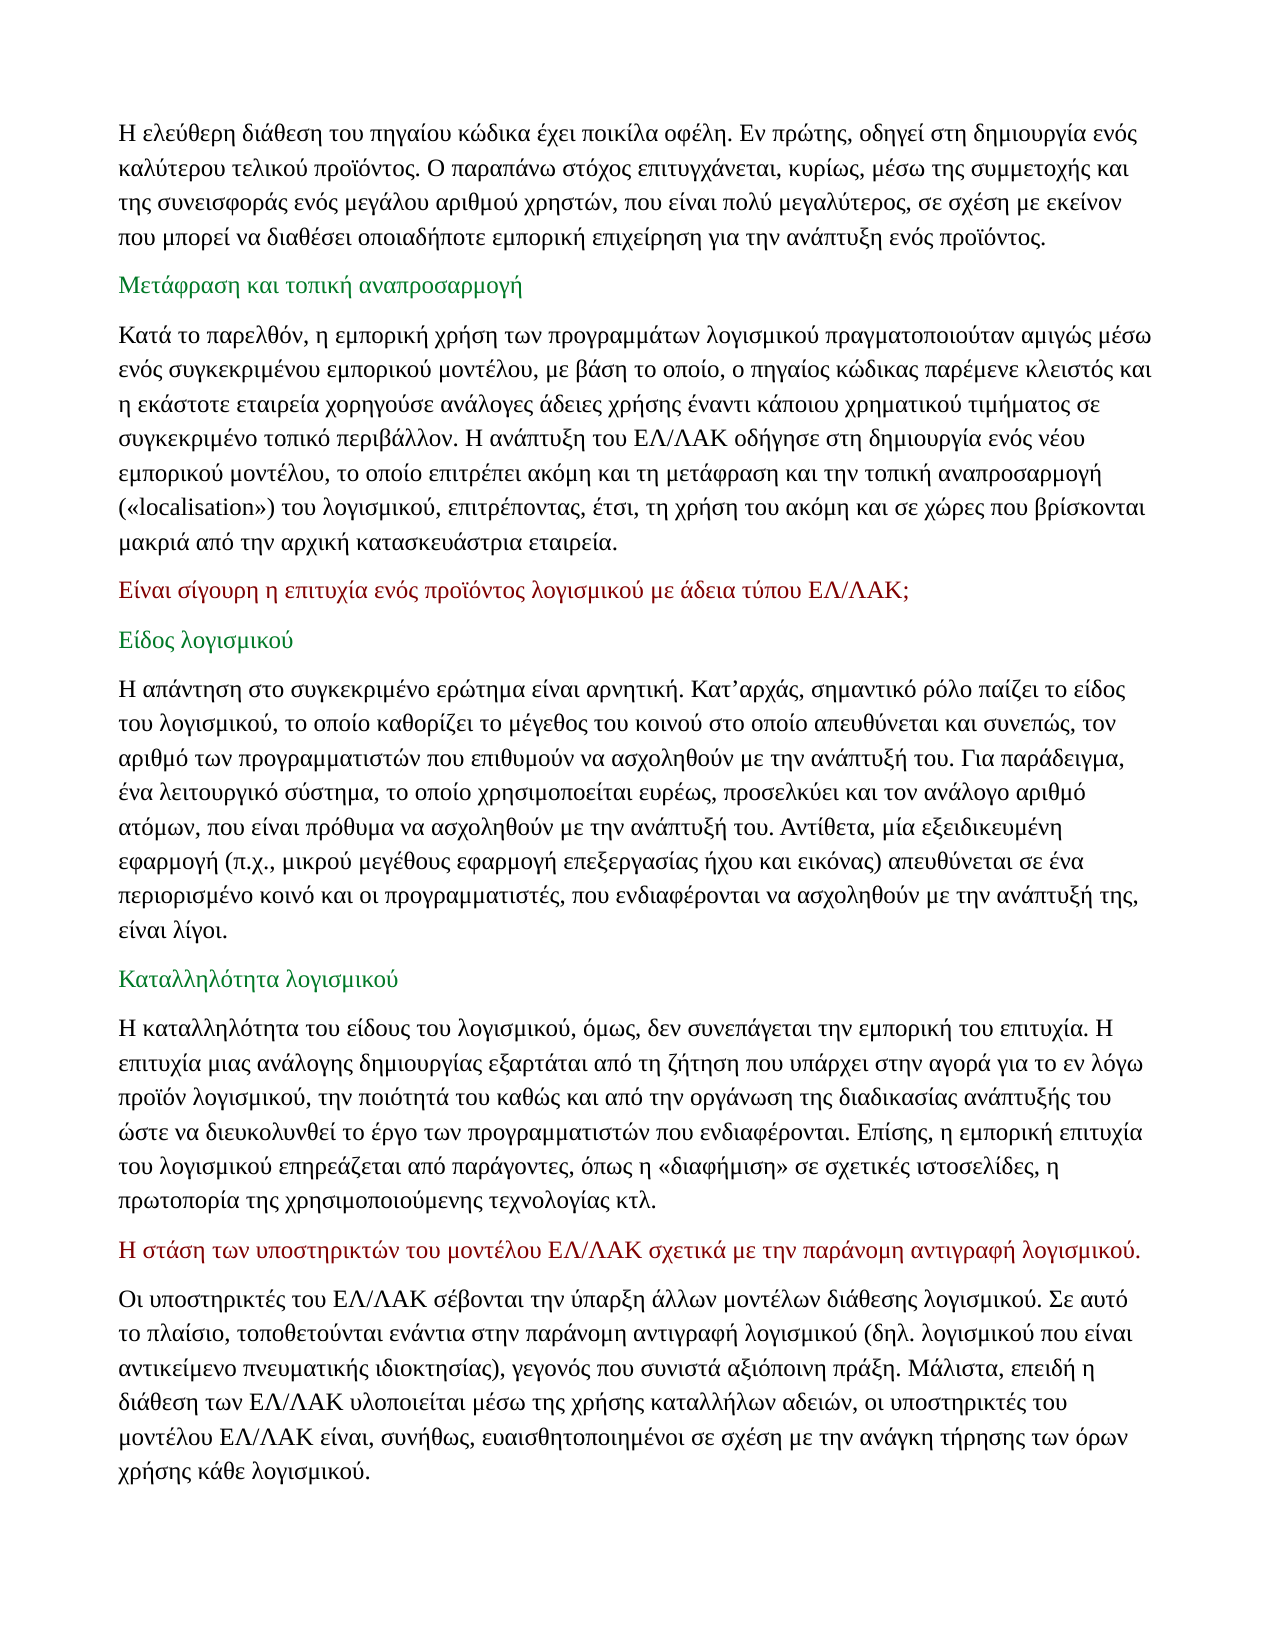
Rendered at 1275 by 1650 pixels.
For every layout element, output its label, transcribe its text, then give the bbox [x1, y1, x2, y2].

text Η ελεύθερη διάθεση του πηγαίου κώδικα έχει ποικίλα οφέλη. Εν πρώτης, οδηγεί στη δημιουργία ενός καλύτερου τελικού προϊόντος. Ο παραπάνω στόχος επιτυγχάνεται, κυρίως, μέσω της συμμετοχής και της συνεισφοράς ενός μεγάλου αριθμού χρηστών, που είναι πολύ μεγαλύτερος, σε σχέση με εκείνον που μπορεί να διαθέσει οποιαδήποτε εμπορική επιχείρηση για την ανάπτυξη ενός προϊόντος. [118, 118, 1157, 250]
text Η απάντηση στο συγκεκριμένο ερώτημα είναι αρνητική. Κατ’αρχάς, σημαντικό ρόλο παίζει το είδος του λογισμικού, το οποίο καθορίζει το μέγεθος του κοινού στο οποίο απευθύνεται και συνεπώς, τον αριθμό των προγραμματιστών που επιθυμούν να ασχοληθούν με την ανάπτυξή του. Για παράδειγμα, ένα λειτουργικό σύστημα, το οποίο χρησιμοποείται ευρέως, προσελκύει και τον ανάλογο αριθμό ατόμων, που είναι πρόθυμα να ασχοληθούν με την ανάπτυξή του. Αντίθετα, μία εξειδικευμένη εφαρμογή (π.χ., μικρού μεγέθους εφαρμογή επεξεργασίας ήχου και εικόνας) απευθύνεται σε ένα περιορισμένο κοινό και οι προγραμματιστές, που ενδιαφέρονται να ασχοληθούν με την ανάπτυξή της, είναι λίγοι. [118, 674, 1157, 944]
text Η στάση των υποστηρικτών του μοντέλου ΕΛ/ΛΑΚ σχετικά με την παράνομη αντιγραφή λογισμικού. [118, 1235, 1157, 1263]
text Είναι σίγουρη η επιτυχία ενός προϊόντος λογισμικού με άδεια τύπου ΕΛ/ΛΑΚ; [118, 576, 1157, 604]
text Μετάφραση και τοπική αναπροσαρμογή [118, 271, 1157, 299]
text Καταλληλότητα λογισμικού [118, 964, 1157, 993]
text Η καταλληλότητα του είδους του λογισμικού, όμως, δεν συνεπάγεται την εμπορική του επιτυχία. Η επιτυχία μιας ανάλογης δημιουργίας εξαρτάται από τη ζήτηση που υπάρχει στην αγορά για το εν λόγω προϊόν λογισμικού, την ποιότητά του καθώς και από την οργάνωση της διαδικασίας ανάπτυξής του ώστε να διευκολυνθεί το έργο των προγραμματιστών που ενδιαφέρονται. Επίσης, η εμπορική επιτυχία του λογισμικού επηρεάζεται από παράγοντες, όπως η «διαφήμιση» σε σχετικές ιστοσελίδες, η πρωτοπορία της χρησιμοποιούμενης τεχνολογίας κτλ. [118, 1013, 1157, 1214]
text Είδος λογισμικού [118, 625, 1157, 653]
text Κατά το παρελθόν, η εμπορική χρήση των προγραμμάτων λογισμικού πραγματοποιούταν αμιγώς μέσω ενός συγκεκριμένου εμπορικού μοντέλου, με βάση το οποίο, ο πηγαίος κώδικας παρέμενε κλειστός και η εκάστοτε εταιρεία χορηγούσε ανάλογες άδειες χρήσης έναντι κάποιου χρηματικού τιμήματος σε συγκεκριμένο τοπικό περιβάλλον. Η ανάπτυξη του ΕΛ/ΛΑΚ οδήγησε στη δημιουργία ενός νέου εμπορικού μοντέλου, το οποίο επιτρέπει ακόμη και τη μετάφραση και την τοπική αναπροσαρμογή («localisation») του λογισμικού, επιτρέποντας, έτσι, τη χρήση του ακόμη και σε χώρες που βρίσκονται μακριά από την αρχική κατασκευάστρια εταιρεία. [118, 320, 1157, 555]
text Οι υποστηρικτές του ΕΛ/ΛΑΚ σέβονται την ύπαρξη άλλων μοντέλων διάθεσης λογισμικού. Σε αυτό το πλαίσιο, τοποθετούνται ενάντια στην παράνομη αντιγραφή λογισμικού (δηλ. λογισμικού που είναι αντικείμενο πνευματικής ιδιοκτησίας), γεγονός που συνιστά αξιόποινη πράξη. Μάλιστα, επειδή η διάθεση των ΕΛ/ΛΑΚ υλοποιείται μέσω της χρήσης καταλλήλων αδειών, οι υποστηρικτές του μοντέλου ΕΛ/ΛΑΚ είναι, συνήθως, ευαισθητοποιημένοι σε σχέση με την ανάγκη τήρησης των όρων χρήσης κάθε λογισμικού. [118, 1284, 1157, 1485]
